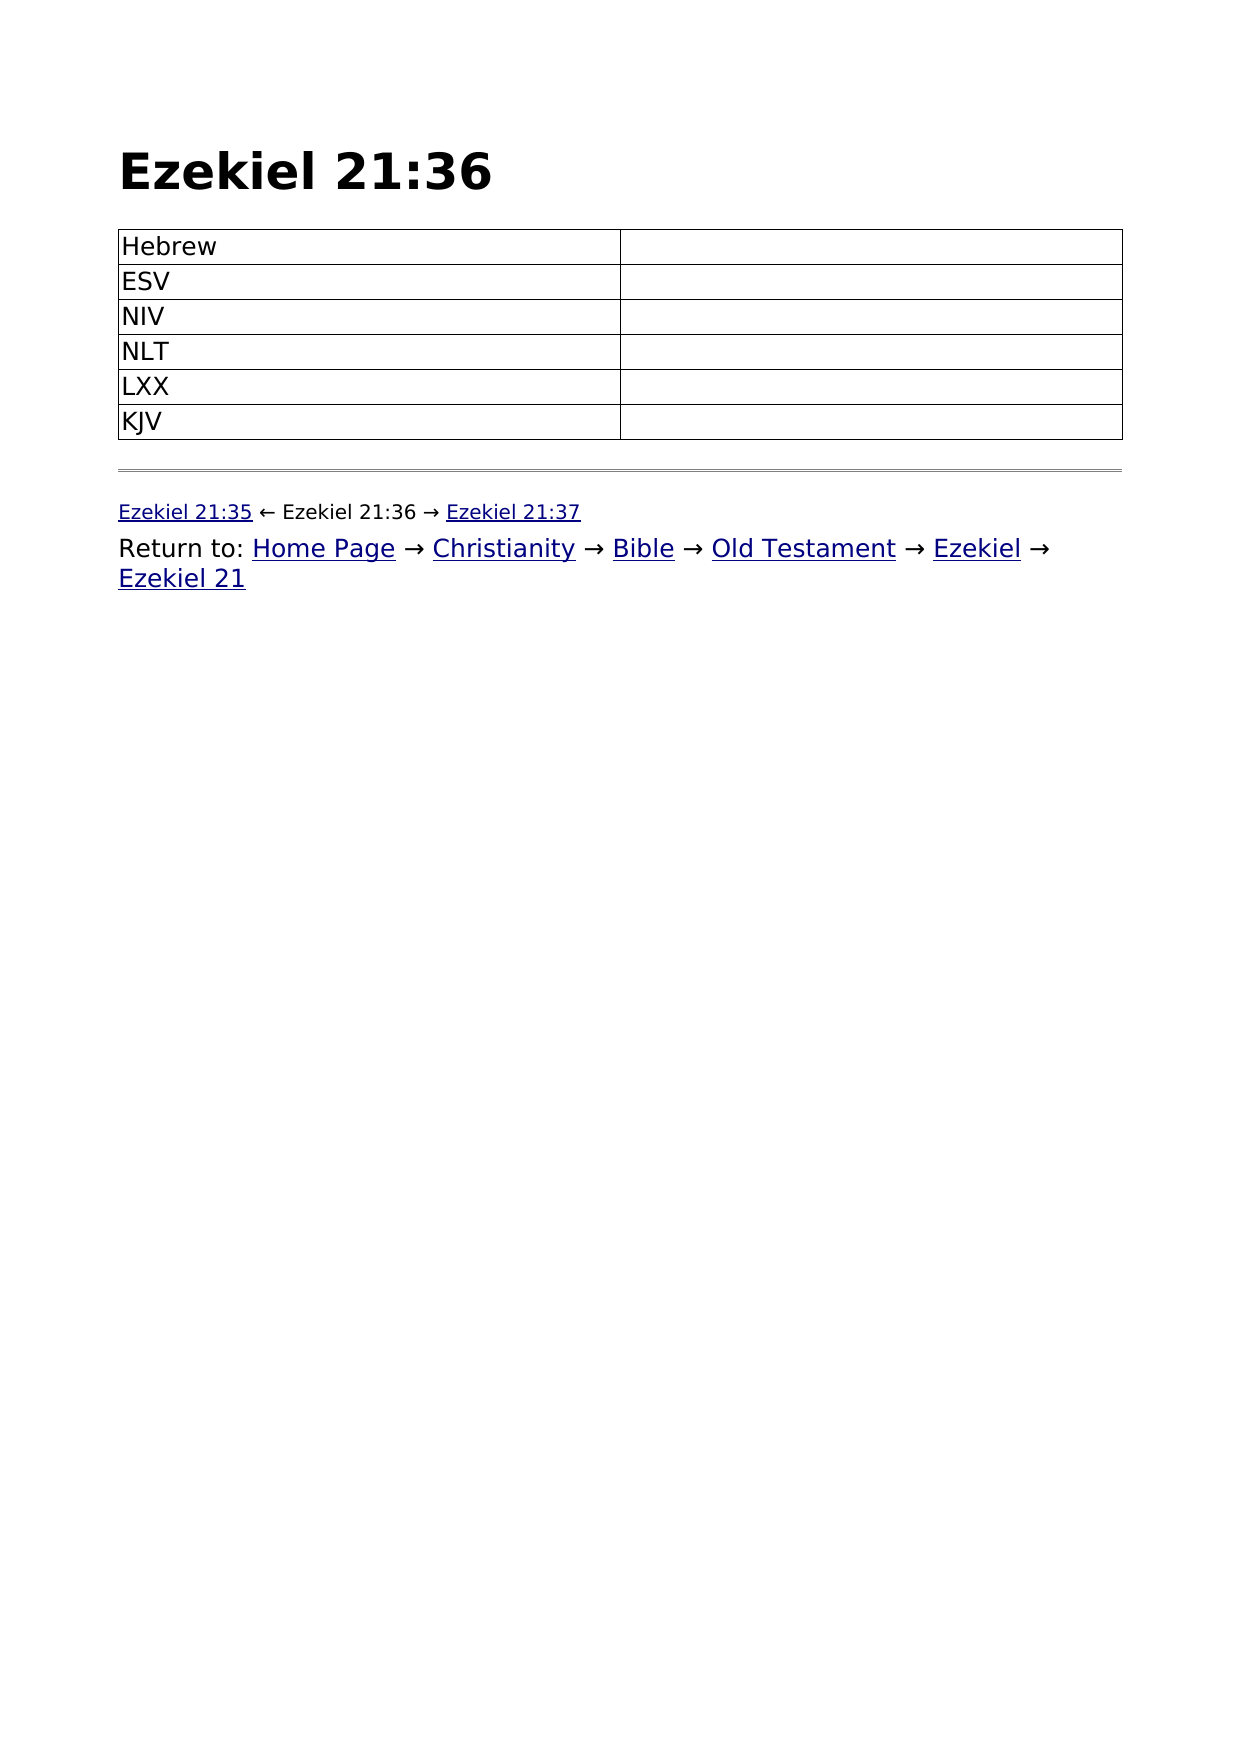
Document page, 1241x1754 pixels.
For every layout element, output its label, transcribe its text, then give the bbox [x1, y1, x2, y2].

table_cell KJV [119, 405, 620, 439]
table_cell [621, 300, 1122, 334]
table_header Hebrew [119, 230, 620, 264]
table_cell NIV [119, 300, 620, 334]
table_cell LXX [119, 370, 620, 404]
table_header [621, 230, 1122, 264]
table_cell [621, 405, 1122, 439]
subtitle Ezekiel 21:36 [118, 143, 1122, 201]
text Ezekiel 21:35 ← Ezekiel 21:36 → Ezekiel 21:37 [118, 501, 1122, 534]
table_cell NLT [119, 335, 620, 369]
text Return to: Home Page → Christianity → Bible → Old Testament → Ezekiel → Ezekiel 21 [118, 534, 1122, 593]
table_cell ESV [119, 265, 620, 299]
table_cell [621, 335, 1122, 369]
table_cell [621, 265, 1122, 299]
table_cell [621, 370, 1122, 404]
